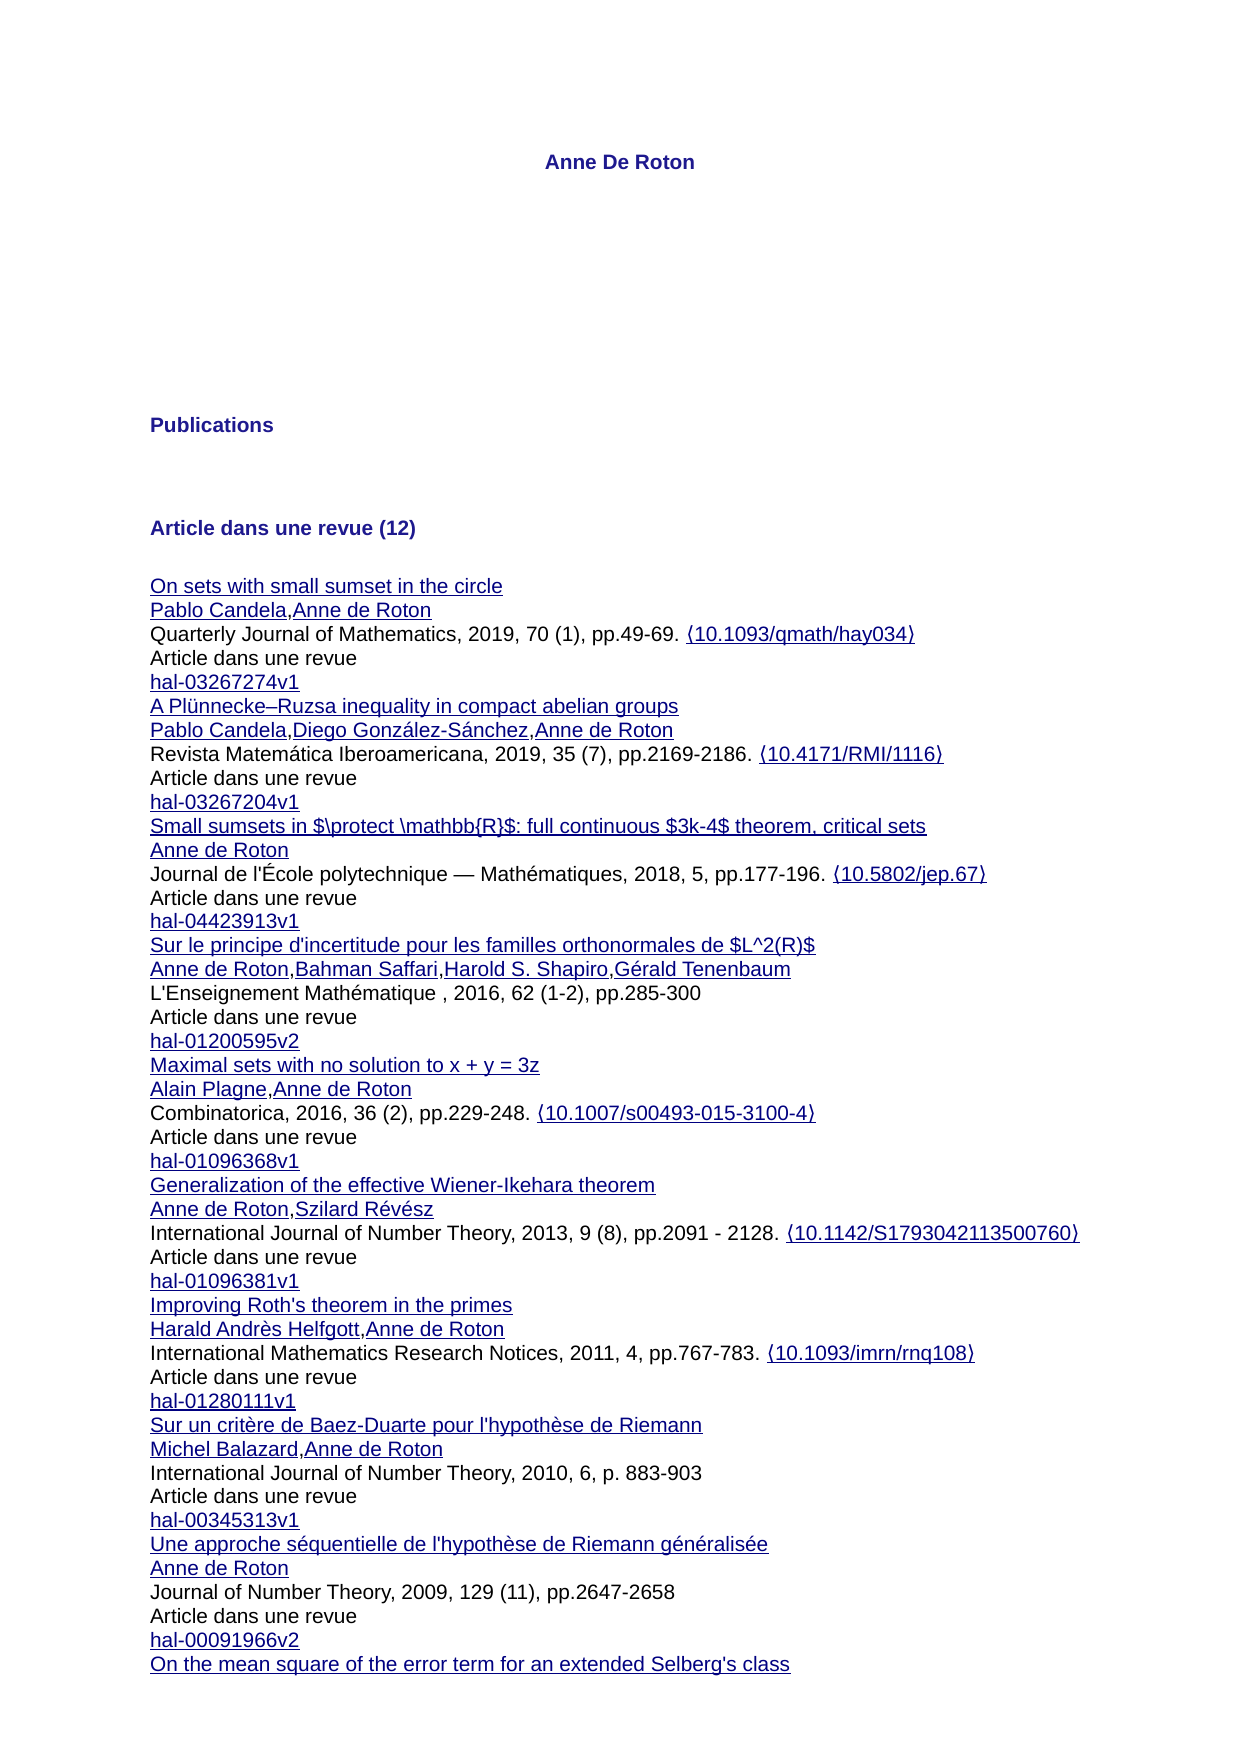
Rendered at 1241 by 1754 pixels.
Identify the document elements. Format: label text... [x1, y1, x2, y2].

subtitle Article dans une revue (12) [150, 516, 1090, 539]
table_cell Sur un critère de Baez-Duarte pour l'hypothèse de Riemann Michel Balazard,Anne de Roton International Journal of Number Theory, 2010, 6, p. 883-903 Article dans une revue hal-00345313v1 [150, 1413, 1090, 1532]
subtitle Publications [150, 412, 1090, 436]
subtitle Anne De Roton [150, 150, 1090, 174]
table_cell Generalization of the effective Wiener-Ikehara theorem Anne de Roton,Szilard Révész International Journal of Number Theory, 2013, 9 (8), pp.2091 - 2128. ⟨10.1142/S1793042113500760⟩ Article dans une revue hal-01096381v1 [150, 1173, 1090, 1293]
table_cell Une approche séquentielle de l'hypothèse de Riemann généralisée Anne de Roton Journal of Number Theory, 2009, 129 (11), pp.2647-2658 Article dans une revue hal-00091966v2 [150, 1532, 1090, 1652]
table_cell Sur le principe d'incertitude pour les familles orthonormales de $L^2(R)$ Anne de Roton,Bahman Saffari,Harold S. Shapiro,Gérald Tenenbaum L'Enseignement Mathématique , 2016, 62 (1-2), pp.285-300 Article dans une revue hal-01200595v2 [150, 933, 1090, 1053]
table_cell A Plünnecke–Ruzsa inequality in compact abelian groups Pablo Candela,Diego González-Sánchez,Anne de Roton Revista Matemática Iberoamericana, 2019, 35 (7), pp.2169-2186. ⟨10.4171/RMI/1116⟩ Article dans une revue hal-03267204v1 [150, 694, 1090, 813]
table_cell Improving Roth's theorem in the primes Harald Andrès Helfgott,Anne de Roton International Mathematics Research Notices, 2011, 4, pp.767-783. ⟨10.1093/imrn/rnq108⟩ Article dans une revue hal-01280111v1 [150, 1293, 1090, 1412]
table_cell Small sumsets in $\protect \mathbb{R}$: full continuous $3k-4$ theorem, critical sets Anne de Roton Journal de l'École polytechnique — Mathématiques, 2018, 5, pp.177-196. ⟨10.5802/jep.67⟩ Article dans une revue hal-04423913v1 [150, 814, 1090, 933]
table_cell On the mean square of the error term for an extended Selberg's class [150, 1652, 1090, 1676]
table_header On sets with small sumset in the circle Pablo Candela,Anne de Roton Quarterly Journal of Mathematics, 2019, 70 (1), pp.49-69. ⟨10.1093/qmath/hay034⟩ Article dans une revue hal-03267274v1 [150, 574, 1090, 694]
table_cell Maximal sets with no solution to x + y = 3z Alain Plagne,Anne de Roton Combinatorica, 2016, 36 (2), pp.229-248. ⟨10.1007/s00493-015-3100-4⟩ Article dans une revue hal-01096368v1 [150, 1053, 1090, 1173]
